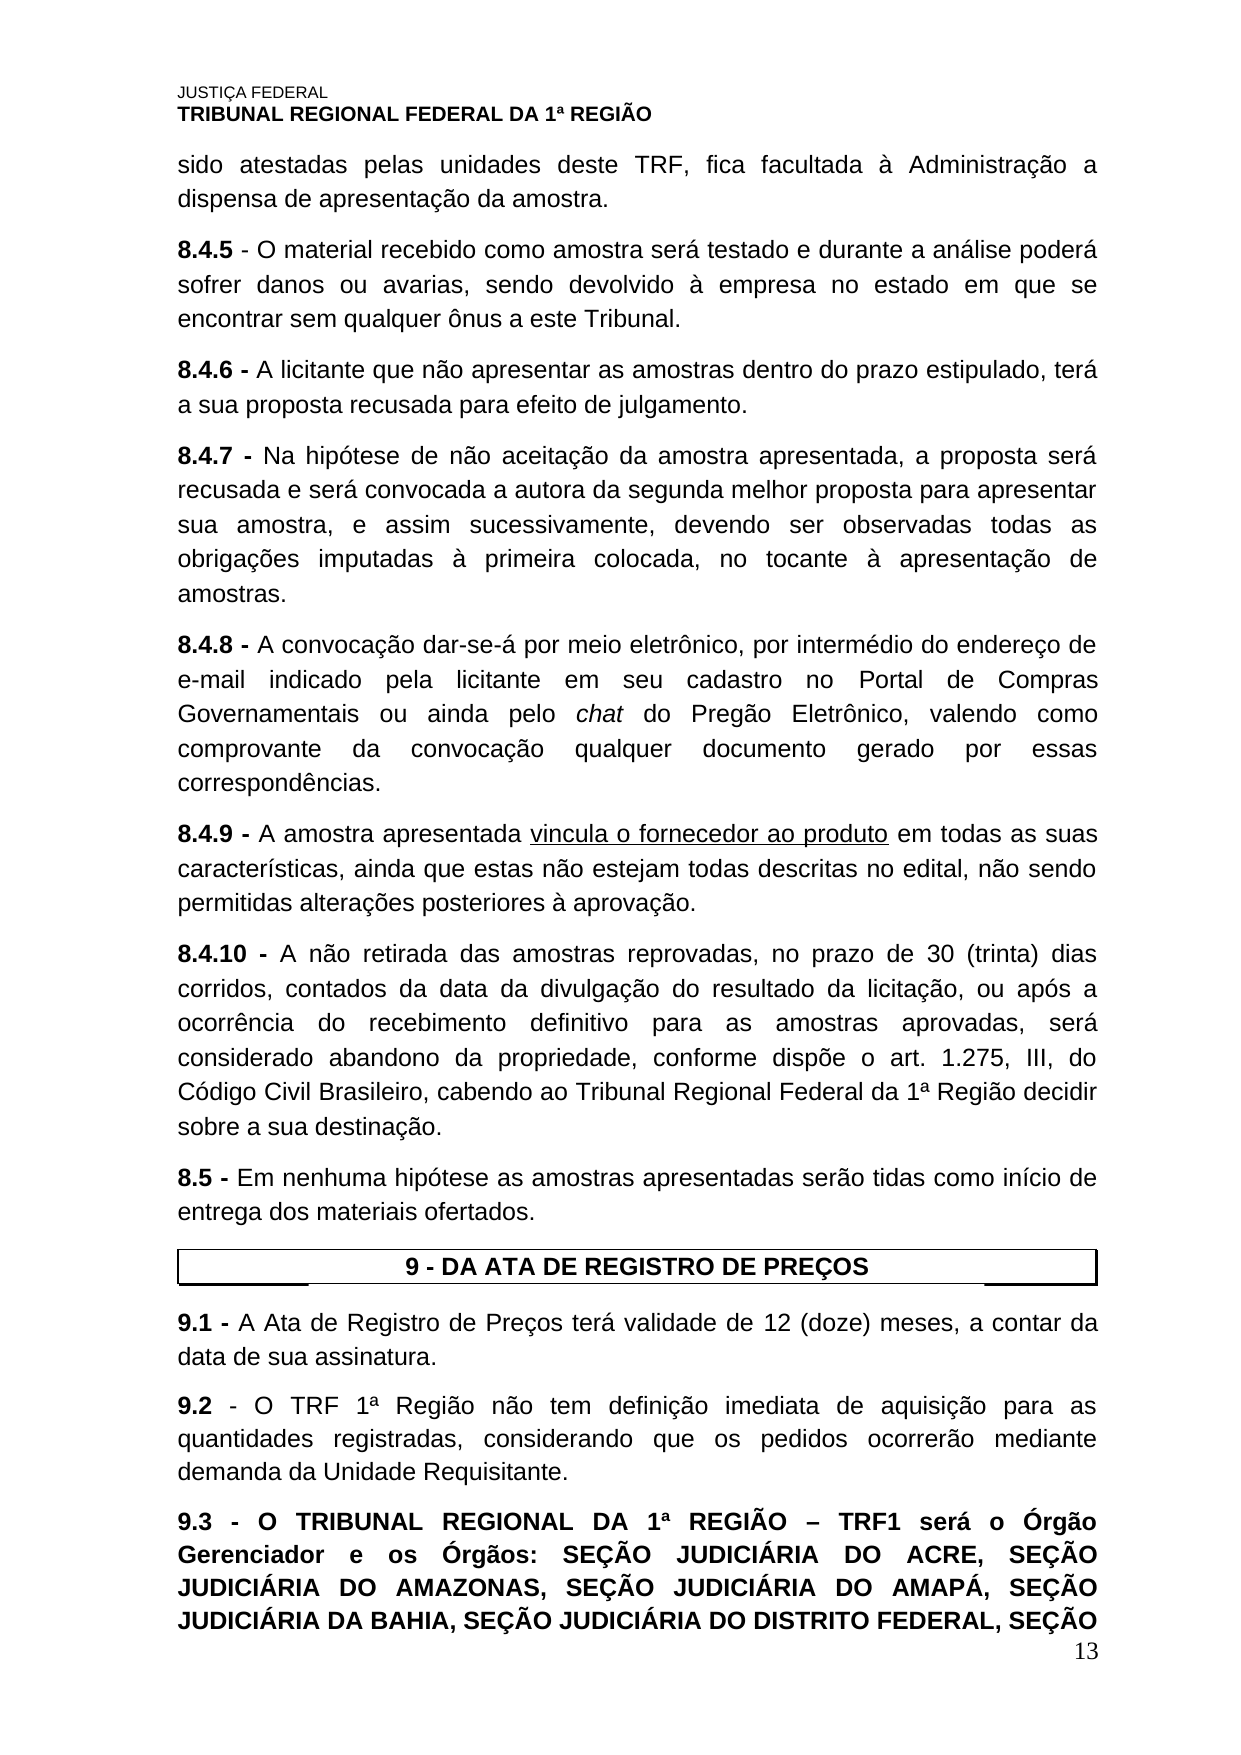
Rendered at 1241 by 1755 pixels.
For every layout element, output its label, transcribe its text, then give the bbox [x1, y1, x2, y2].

text 8.4.8 - A convocação dar-se-á por meio eletrônico, por intermédio do endereço de e-mail indicado pela licitante em seu cadastro no Portal de Compras Governamentais ou ainda pelo chat do Pregão Eletrônico, valendo como comprovante da convocação qualquer documento gerado por essas correspondências. [985, 630, 1098, 797]
text 8.4.7 - Na hipótese de não aceitação da amostra apresentada, a proposta será recusada e será convocada a autora da segunda melhor proposta para apresentar sua amostra, e assim sucessivamente, devendo ser observadas todas as obrigações imputadas à primeira colocada, no tocante à apresentação de amostras. [177, 441, 1098, 608]
text 9.1 - A Ata de Registro de Preços terá validade de 12 (doze) meses, a contar da data de sua assinatura. [177, 1308, 1098, 1370]
text 8.4.8 - A convocação dar-se-á por meio eletrônico, por intermédio do endereço de e-mail indicado pela licitante em seu cadastro no Portal de Compras Governamentais ou ainda pelo chat do Pregão Eletrônico, valendo como comprovante da convocação qualquer documento gerado por essas correspondências. [177, 630, 308, 797]
text 9.3 - O TRIBUNAL REGIONAL DA 1ª REGIÃO – TRF1 será o Órgão Gerenciador e os Órgãos: SEÇÃO JUDICIÁRIA DO ACRE, SEÇÃO JUDICIÁRIA DO AMAZONAS, SEÇÃO JUDICIÁRIA DO AMAPÁ, SEÇÃO JUDICIÁRIA DA BAHIA, SEÇÃO JUDICIÁRIA DO DISTRITO FEDERAL, SEÇÃO [177, 1507, 1098, 1635]
text 8.4.5 - O material recebido como amostra será testado e durante a análise poderá sofrer danos ou avarias, sendo devolvido à empresa no estado em que se encontrar sem qualquer ônus a este Tribunal. [177, 235, 1098, 333]
text 9 - DA ATA DE REGISTRO DE PREÇOS [179, 1250, 308, 1283]
text 8.5 - Em nenhuma hipótese as amostras apresentadas serão tidas como início de entrega dos materiais ofertados. [985, 1163, 1098, 1226]
text 8.4.10 - A não retirada das amostras reprovadas, no prazo de 30 (trinta) dias corridos, contados da data da divulgação do resultado da licitação, ou após a ocorrência do recebimento definitivo para as amostras aprovadas, será considerado abandono da propriedade, conforme dispõe o art. 1.275, III, do Código Civil Brasileiro, cabendo ao Tribunal Regional Federal da 1ª Região decidir sobre a sua destinação. [177, 939, 308, 1140]
text 8.4.10 - A não retirada das amostras reprovadas, no prazo de 30 (trinta) dias corridos, contados da data da divulgação do resultado da licitação, ou após a ocorrência do recebimento definitivo para as amostras aprovadas, será considerado abandono da propriedade, conforme dispõe o art. 1.275, III, do Código Civil Brasileiro, cabendo ao Tribunal Regional Federal da 1ª Região decidir sobre a sua destinação. [985, 939, 1098, 1140]
text 8.4.6 - A licitante que não apresentar as amostras dentro do prazo estipulado, terá a sua proposta recusada para efeito de julgamento. [177, 355, 1098, 419]
text 9 - DA ATA DE REGISTRO DE PREÇOS [985, 1250, 1095, 1283]
text 9.2 - O TRF 1ª Região não tem definição imediata de aquisição para as quantidades registradas, considerando que os pedidos ocorrerão mediante demanda da Unidade Requisitante. [177, 1391, 1098, 1486]
text 8.4.9 - A amostra apresentada vincula o fornecedor ao produto em todas as suas características, ainda que estas não estejam todas descritas no edital, não sendo permitidas alterações posteriores à aprovação. [985, 819, 1098, 917]
text sido atestadas pelas unidades deste TRF, fica facultada à Administração a dispensa de apresentação da amostra. [177, 150, 1098, 213]
text 8.5 - Em nenhuma hipótese as amostras apresentadas serão tidas como início de entrega dos materiais ofertados. [177, 1163, 308, 1226]
text 8.4.9 - A amostra apresentada vincula o fornecedor ao produto em todas as suas características, ainda que estas não estejam todas descritas no edital, não sendo permitidas alterações posteriores à aprovação. [177, 819, 308, 917]
